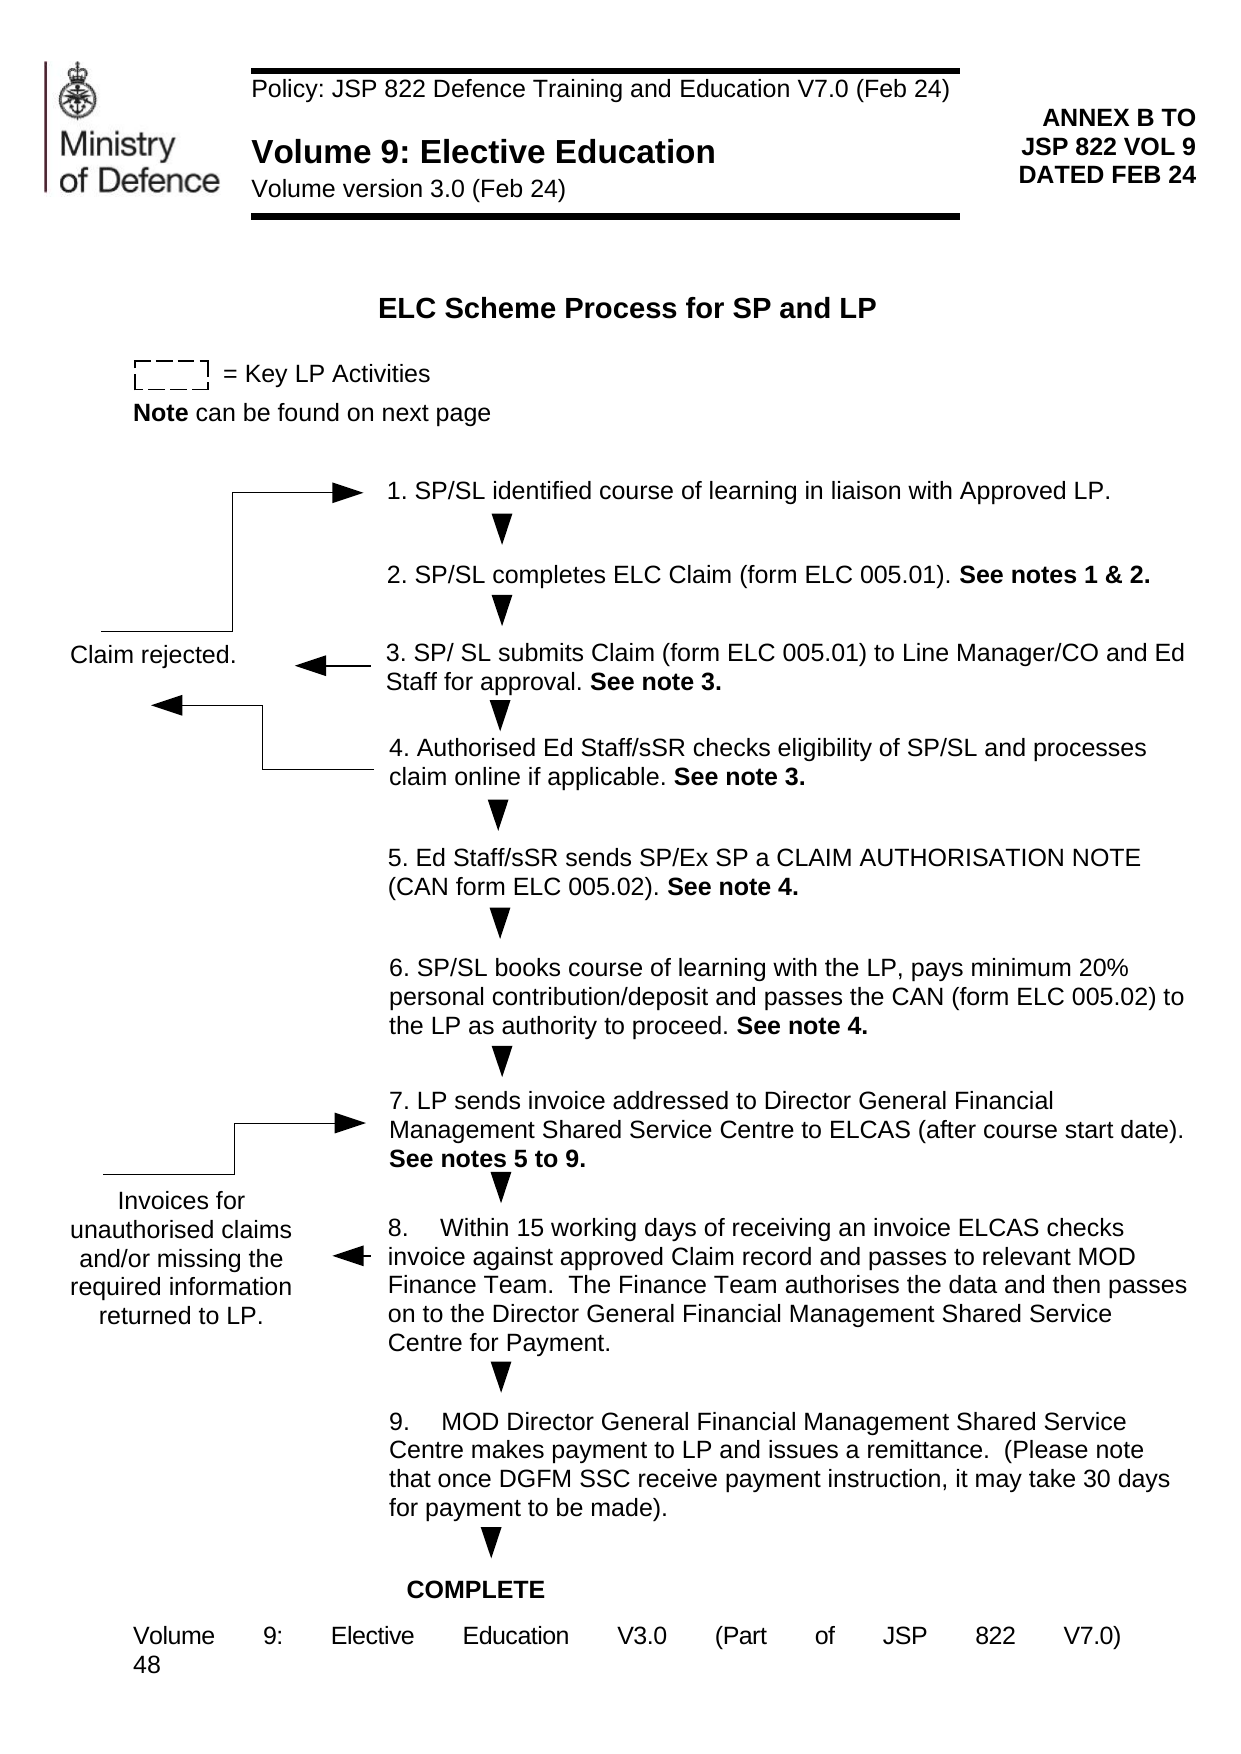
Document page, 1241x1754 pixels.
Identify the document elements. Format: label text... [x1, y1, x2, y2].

subtitle ELC Scheme Process for SP and LP [133, 291, 1122, 324]
text = Key LP Activities [133, 359, 1122, 390]
text Note can be found on next page [133, 398, 1122, 427]
